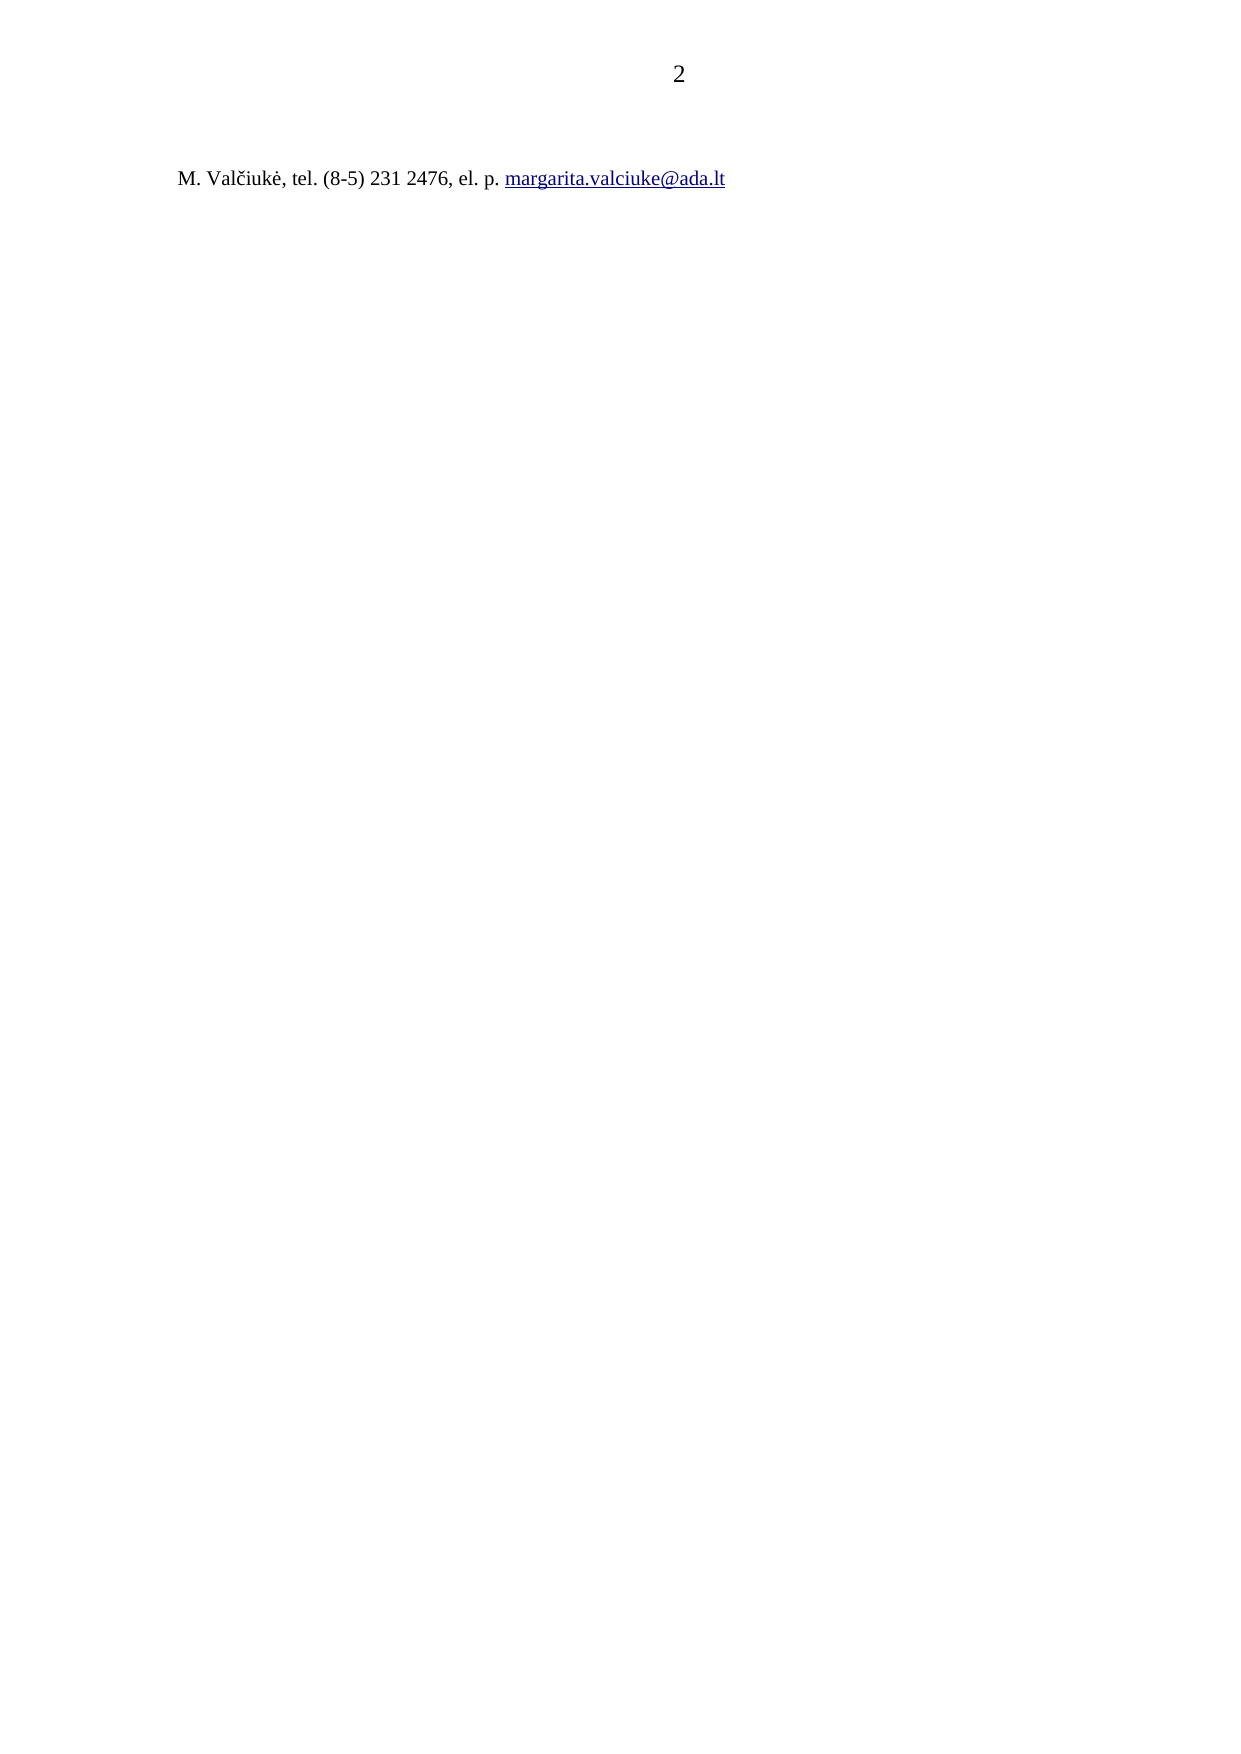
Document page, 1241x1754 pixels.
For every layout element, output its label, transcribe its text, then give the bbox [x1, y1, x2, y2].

text M. Valčiukė, tel. (8-5) 231 2476, el. p. margarita.valciuke@ada.lt [177, 166, 1181, 190]
